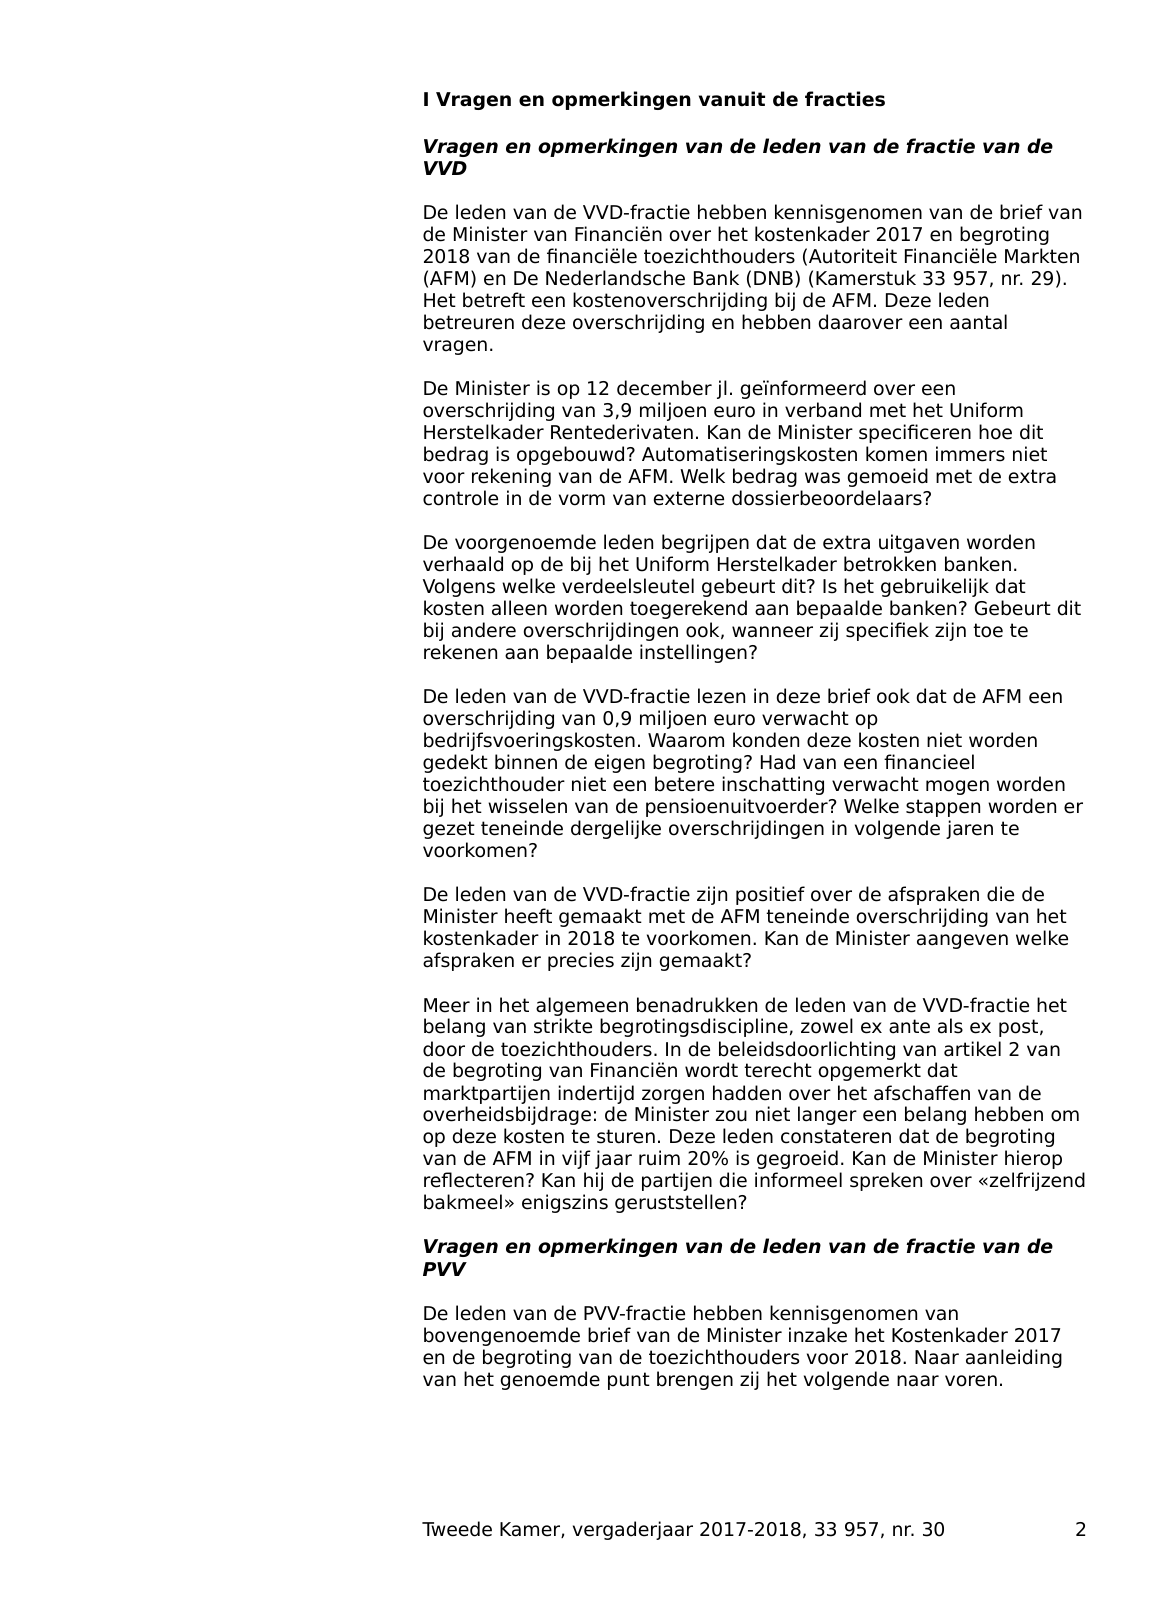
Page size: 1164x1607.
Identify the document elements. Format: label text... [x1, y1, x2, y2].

subtitle Vragen en opmerkingen van de leden van de fractie van de PVV [422, 1236, 1087, 1280]
text De leden van de PVV-fractie hebben kennisgenomen van bovengenoemde brief van de Minister inzake het Kostenkader 2017 en de begroting van de toezichthouders voor 2018. Naar aanleiding van het genoemde punt brengen zij het volgende naar voren. [422, 1303, 1087, 1391]
subtitle Vragen en opmerkingen van de leden van de fractie van de VVD [422, 136, 1087, 180]
text De voorgenoemde leden begrijpen dat de extra uitgaven worden verhaald op de bij het Uniform Herstelkader betrokken banken. Volgens welke verdeelsleutel gebeurt dit? Is het gebruikelijk dat kosten alleen worden toegerekend aan bepaalde banken? Gebeurt dit bij andere overschrijdingen ook, wanneer zij specifiek zijn toe te rekenen aan bepaalde instellingen? [422, 532, 1087, 664]
text De leden van de VVD-fractie hebben kennisgenomen van de brief van de Minister van Financiën over het kostenkader 2017 en begroting 2018 van de financiële toezichthouders (Autoriteit Financiële Markten (AFM) en De Nederlandsche Bank (DNB) (Kamerstuk 33 957, nr. 29). Het betreft een kostenoverschrijding bij de AFM. Deze leden betreuren deze overschrijding en hebben daarover een aantal vragen. [422, 202, 1087, 356]
text Meer in het algemeen benadrukken de leden van de VVD-fractie het belang van strikte begrotingsdiscipline, zowel ex ante als ex post, door de toezichthouders. In de beleidsdoorlichting van artikel 2 van de begroting van Financiën wordt terecht opgemerkt dat marktpartijen indertijd zorgen hadden over het afschaffen van de overheidsbijdrage: de Minister zou niet langer een belang hebben om op deze kosten te sturen. Deze leden constateren dat de begroting van de AFM in vijf jaar ruim 20% is gegroeid. Kan de Minister hierop reflecteren? Kan hij de partijen die informeel spreken over «zelfrijzend bakmeel» enigszins geruststellen? [422, 994, 1087, 1214]
text De leden van de VVD-fractie lezen in deze brief ook dat de AFM een overschrijding van 0,9 miljoen euro verwacht op bedrijfsvoeringskosten. Waarom konden deze kosten niet worden gedekt binnen de eigen begroting? Had van een financieel toezichthouder niet een betere inschatting verwacht mogen worden bij het wisselen van de pensioenuitvoerder? Welke stappen worden er gezet teneinde dergelijke overschrijdingen in volgende jaren te voorkomen? [422, 686, 1087, 862]
text De leden van de VVD-fractie zijn positief over de afspraken die de Minister heeft gemaakt met de AFM teneinde overschrijding van het kostenkader in 2018 te voorkomen. Kan de Minister aangeven welke afspraken er precies zijn gemaakt? [422, 884, 1087, 972]
subtitle I Vragen en opmerkingen vanuit de fracties [422, 89, 1087, 111]
text De Minister is op 12 december jl. geïnformeerd over een overschrijding van 3,9 miljoen euro in verband met het Uniform Herstelkader Rentederivaten. Kan de Minister specificeren hoe dit bedrag is opgebouwd? Automatiseringskosten komen immers niet voor rekening van de AFM. Welk bedrag was gemoeid met de extra controle in de vorm van externe dossierbeoordelaars? [422, 378, 1087, 510]
